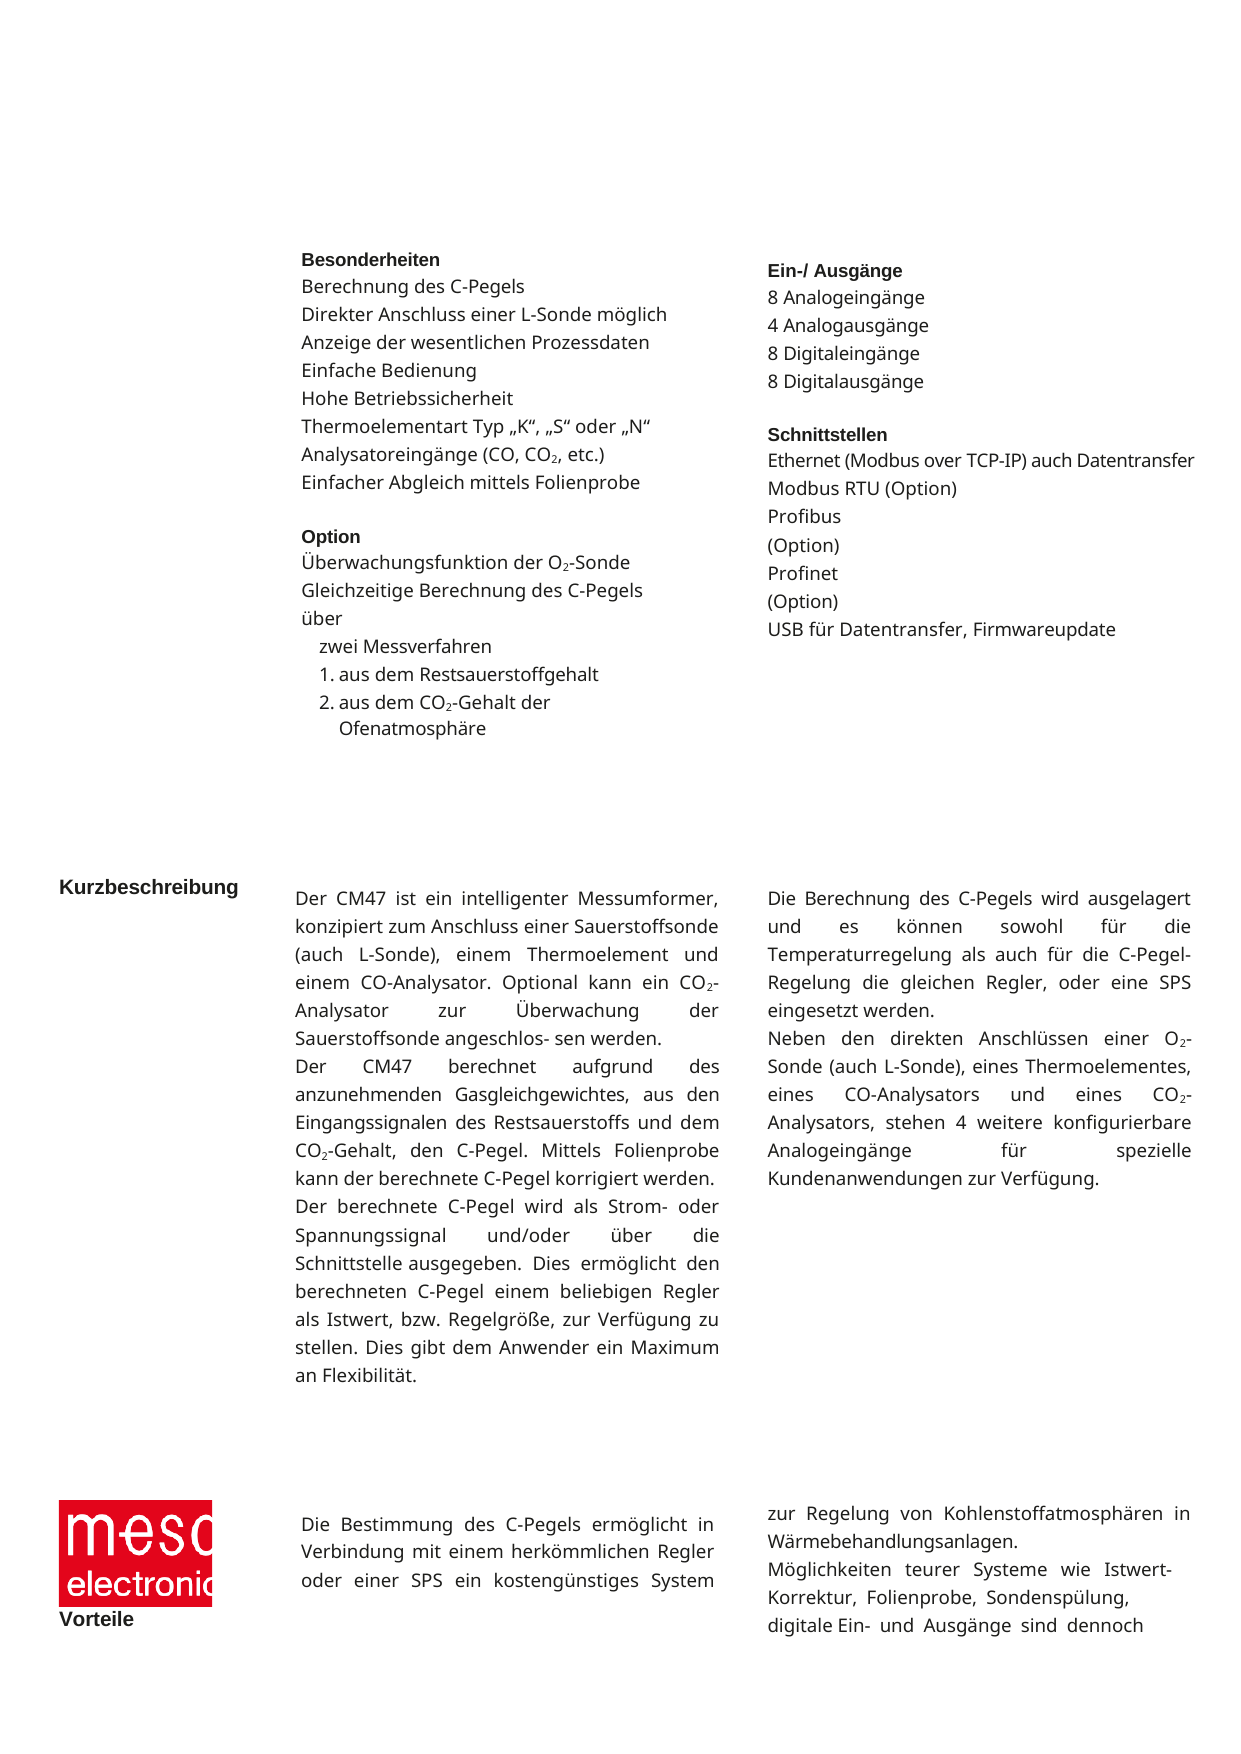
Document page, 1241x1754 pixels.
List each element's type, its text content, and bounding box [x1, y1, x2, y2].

subtitle Option [301, 525, 688, 547]
text zur Regelung von Kohlenstoffatmosphären in Wärmebehandlungsanlagen. [767, 1501, 1191, 1554]
text Der CM47 berechnet aufgrund des anzunehmenden Gasgleichgewichtes, aus den Eingangssignalen des Restsauerstoffs und dem CO2-Gehalt, den C-Pegel. Mittels Folienprobe kann der berechnete C-Pegel korrigiert werden. [295, 1053, 720, 1191]
text 8 Digitaleingänge [767, 340, 1196, 366]
text Profibus (Option) Profinet (Option) [767, 504, 910, 613]
text Möglichkeiten teurer Systeme wie Istwert- Korrektur, Folienprobe, Sondenspülung, digitale Ein- und Ausgänge sind dennoch [767, 1557, 1192, 1638]
text zwei Messverfahren [319, 633, 688, 659]
text 8 Digitalausgänge [767, 368, 1196, 393]
text 8 Analogeingänge [767, 284, 1196, 310]
text Direkter Anschluss einer L-Sonde möglich Anzeige der wesentlichen Prozessdaten Einfache Bedienung [301, 301, 688, 383]
subtitle Schnittstellen [767, 424, 1196, 445]
text Kurzbeschreibung [59, 875, 246, 899]
list aus dem Restsauerstoffgehalt [319, 661, 688, 687]
text Überwachungsfunktion der O2-Sonde Gleichzeitige Berechnung des C-Pegels über [301, 549, 688, 631]
text Berechnung des C-Pegels [301, 273, 688, 299]
text Der berechnete C-Pegel wird als Strom- oder Spannungssignal und/oder über die Schnittstelle ausgegeben. Dies ermöglicht den berechneten C-Pegel einem beliebigen Regler als Istwert, bzw. Regelgröße, zur Verfügung zu stellen. Dies gibt dem Anwender ein Maximum an Flexibilität. [295, 1194, 720, 1387]
text Die Bestimmung des C-Pegels ermöglicht in Verbindung mit einem herkömmlichen Regler oder einer SPS ein kostengünstiges System [301, 1511, 714, 1592]
text Die Berechnung des C-Pegels wird ausgelagert und es können sowohl für die Temperaturregelung als auch für die C-Pegel-Regelung die gleichen Regler, oder eine SPS eingesetzt werden. [767, 885, 1191, 1023]
text Ethernet (Modbus over TCP-IP) auch Datentransfer Modbus RTU (Option) [767, 448, 1196, 501]
text Vorteile [59, 1607, 138, 1631]
subtitle Besonderheiten [301, 249, 688, 271]
text Der CM47 ist ein intelligenter Messumformer, konzipiert zum Anschluss einer Sauerstoffsonde (auch L-Sonde), einem Thermoelement und einem CO-Analysator. Optional kann ein CO2-Analysator zur Überwachung der Sauerstoffsonde angeschlos- sen werden. [295, 885, 719, 1051]
text Neben den direkten Anschlüssen einer O2-Sonde (auch L-Sonde), eines Thermoelementes, eines CO-Analysators und eines CO2-Analysators, stehen 4 weitere konfigurierbare Analogeingänge für spezielle Kundenanwendungen zur Verfügung. [767, 1026, 1192, 1191]
text 4 Analogausgänge [767, 312, 1196, 338]
picture [58, 1500, 213, 1607]
text USB für Datentransfer, Firmwareupdate [767, 616, 1196, 641]
list aus dem CO2-Gehalt der Ofenatmosphäre [319, 689, 688, 740]
subtitle Ein-/ Ausgänge [767, 260, 1196, 282]
text Hohe Betriebssicherheit Thermoelementart Typ „K“, „S“ oder „N“ Analysatoreingänge (CO, CO2, etc.) Einfacher Abgleich mittels Folienprobe [301, 385, 651, 495]
